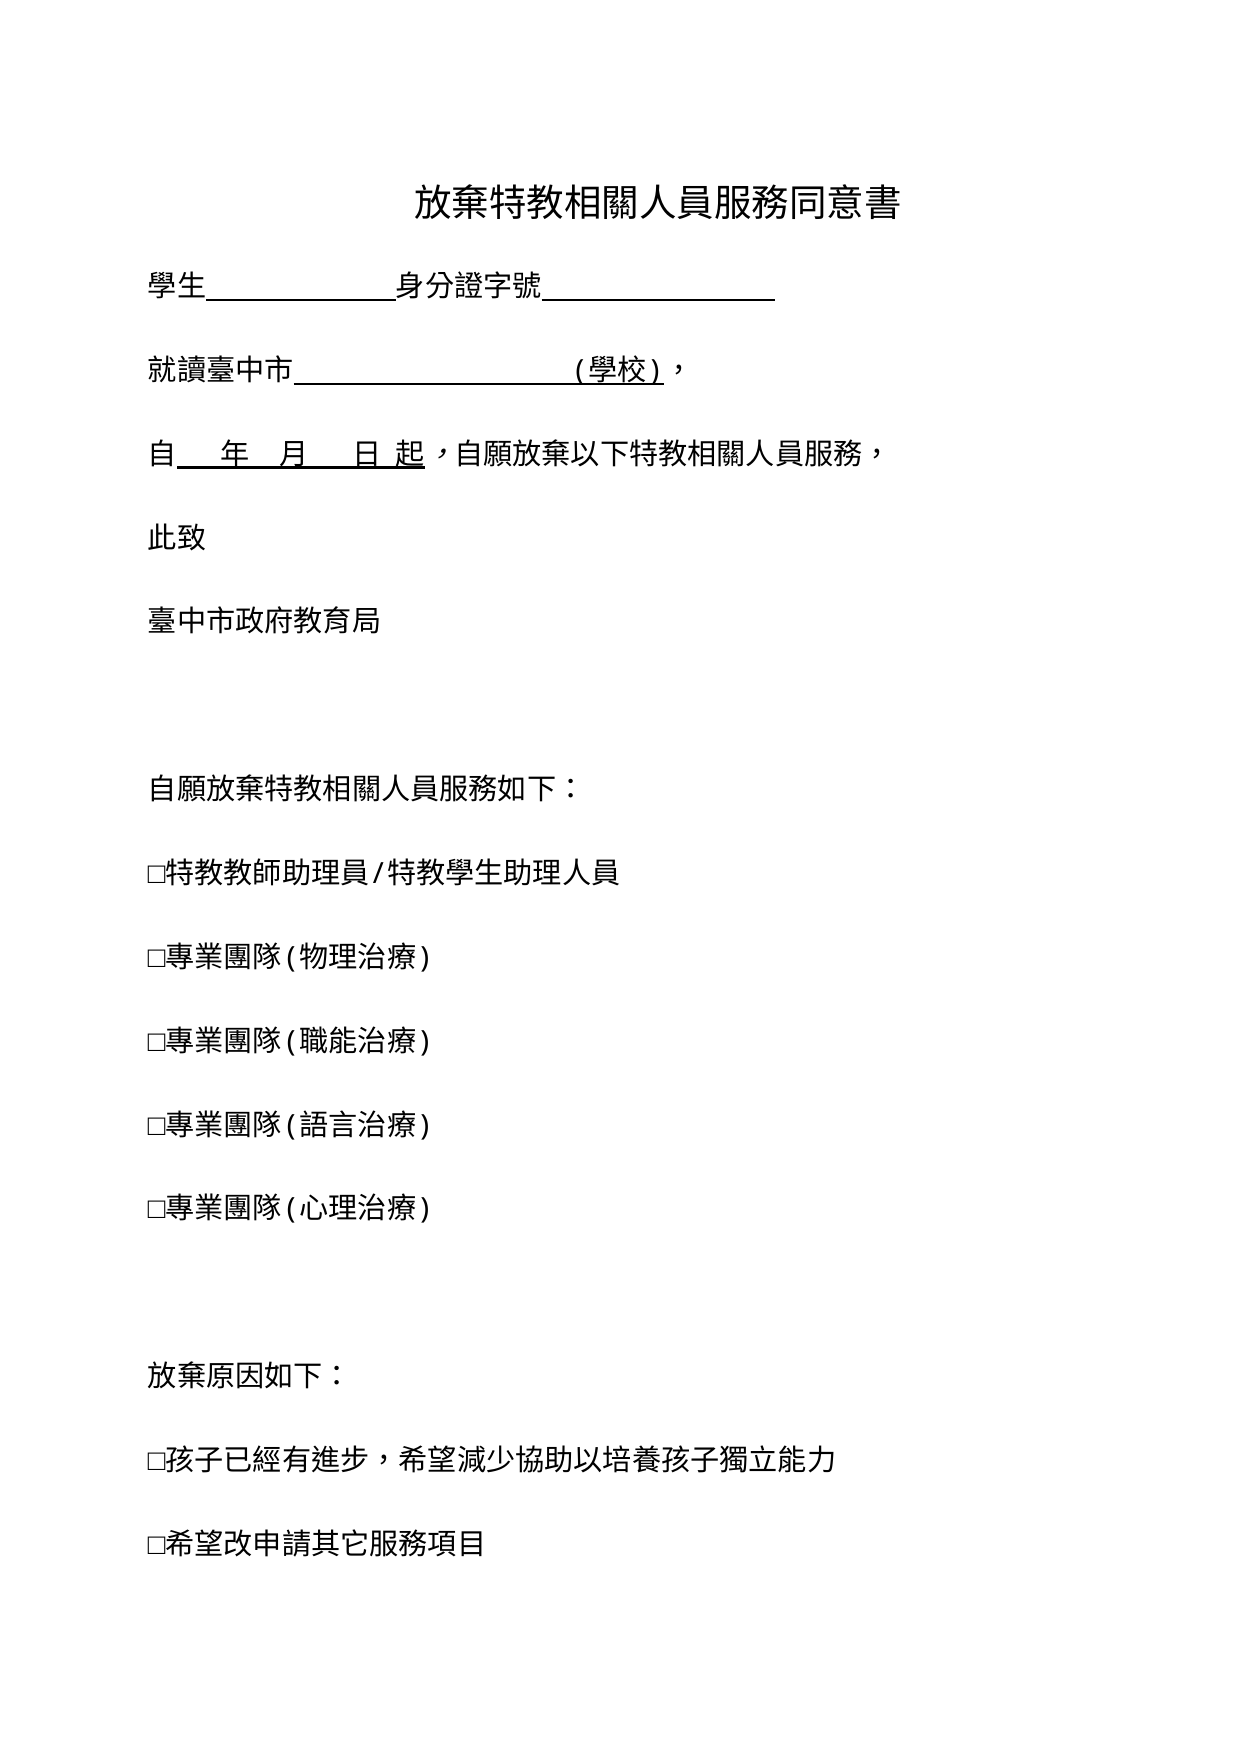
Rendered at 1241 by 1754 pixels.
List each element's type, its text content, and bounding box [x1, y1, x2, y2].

text 自願放棄特教相關人員服務如下： [148, 745, 1092, 808]
text 放棄特教相關人員服務同意書 [148, 158, 1092, 221]
text 此致 [148, 494, 1092, 556]
text □希望改申請其它服務項目 [148, 1500, 1092, 1562]
text 放棄原因如下： [148, 1332, 1092, 1395]
text □專業團隊(心理治療) [148, 1164, 1092, 1227]
text 就讀臺中市 (學校)， [148, 326, 1092, 388]
text □專業團隊(物理治療) [148, 913, 1092, 975]
text □特教教師助理員/特教學生助理人員 [148, 829, 1092, 892]
text □孩子已經有進步，希望減少協助以培養孩子獨立能力 [148, 1416, 1092, 1478]
text □專業團隊(語言治療) [148, 1081, 1092, 1143]
text 自 年 月 日 起，自願放棄以下特教相關人員服務， [148, 410, 1092, 472]
text 學生 身分證字號 [148, 242, 1092, 304]
text 臺中市政府教育局 [148, 577, 1092, 640]
text □專業團隊(職能治療) [148, 997, 1092, 1059]
